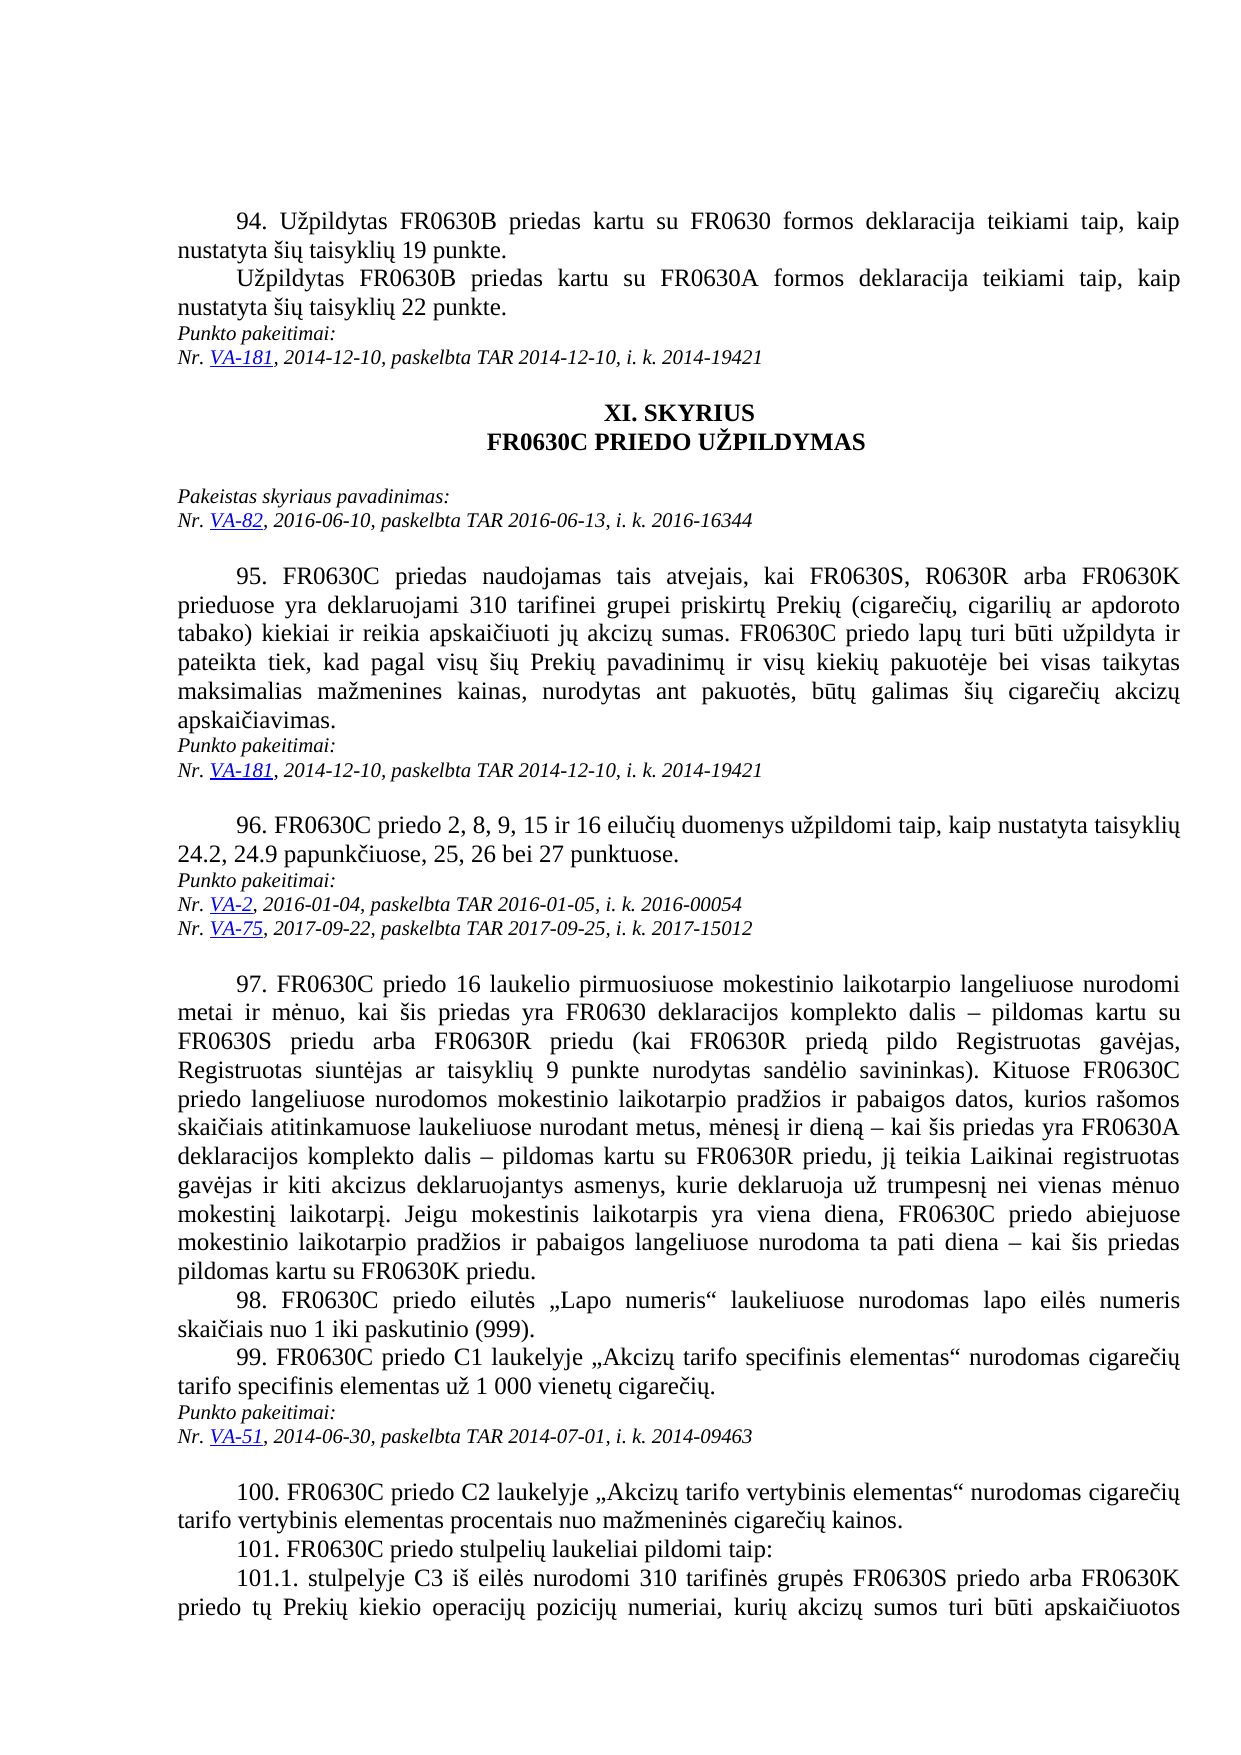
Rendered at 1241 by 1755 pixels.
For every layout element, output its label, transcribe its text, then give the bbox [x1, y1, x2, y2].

text Punkto pakeitimai: [177, 321, 1181, 345]
text 100. FR0630C priedo C2 laukelyje „Akcizų tarifo vertybinis elementas“ nurodomas cigarečių tarifo vertybinis elementas procentais nuo mažmeninės cigarečių kainos. [177, 1477, 1181, 1534]
text 101. FR0630C priedo stulpelių laukeliai pildomi taip: [177, 1534, 1181, 1563]
text 98. FR0630C priedo eilutės „Lapo numeris“ laukeliuose nurodomas lapo eilės numeris skaičiais nuo 1 iki paskutinio (999). [177, 1285, 1181, 1342]
text 97. FR0630C priedo 16 laukelio pirmuosiuose mokestinio laikotarpio langeliuose nurodomi metai ir mėnuo, kai šis priedas yra FR0630 deklaracijos komplekto dalis – pildomas kartu su FR0630S priedu arba FR0630R priedu (kai FR0630R priedą pildo Registruotas gavėjas, Registruotas siuntėjas ar taisyklių 9 punkte nurodytas sandėlio savininkas). Kituose FR0630C priedo langeliuose nurodomos mokestinio laikotarpio pradžios ir pabaigos datos, kurios rašomos skaičiais atitinkamuose laukeliuose nurodant metus, mėnesį ir dieną – kai šis priedas yra FR0630A deklaracijos komplekto dalis – pildomas kartu su FR0630R priedu, jį teikia Laikinai registruotas gavėjas ir kiti akcizus deklaruojantys asmenys, kurie deklaruoja už trumpesnį nei vienas mėnuo mokestinį laikotarpį. Jeigu mokestinis laikotarpis yra viena diena, FR0630C priedo abiejuose mokestinio laikotarpio pradžios ir pabaigos langeliuose nurodoma ta pati diena – kai šis priedas pildomas kartu su FR0630K priedu. [177, 969, 1181, 1285]
text 96. FR0630C priedo 2, 8, 9, 15 ir 16 eilučių duomenys užpildomi taip, kaip nustatyta taisyklių 24.2, 24.9 papunkčiuose, 25, 26 bei 27 punktuose. [177, 810, 1181, 868]
text Nr. VA-181, 2014-12-10, paskelbta TAR 2014-12-10, i. k. 2014-19421 [177, 345, 1181, 369]
text Užpildytas FR0630B priedas kartu su FR0630A formos deklaracija teikiami taip, kaip nustatyta šių taisyklių 22 punkte. [177, 263, 1181, 321]
text XI. SKYRIUS [177, 398, 1181, 427]
text Punkto pakeitimai: [177, 733, 1181, 757]
text Nr. VA-51, 2014-06-30, paskelbta TAR 2014-07-01, i. k. 2014-09463 [177, 1424, 1181, 1448]
text 99. FR0630C priedo C1 laukelyje „Akcizų tarifo specifinis elementas“ nurodomas cigarečių tarifo specifinis elementas už 1 000 vienetų cigarečių. [177, 1342, 1181, 1400]
text Nr. VA-75, 2017-09-22, paskelbta TAR 2017-09-25, i. k. 2017-15012 [177, 916, 1181, 940]
text Punkto pakeitimai: [177, 1400, 1181, 1424]
text Punkto pakeitimai: [177, 868, 1181, 892]
text FR0630C PRIEDO UŽPILDYMAS [177, 427, 1181, 455]
text Pakeistas skyriaus pavadinimas: [177, 484, 1181, 508]
text Nr. VA-2, 2016-01-04, paskelbta TAR 2016-01-05, i. k. 2016-00054 [177, 892, 1181, 916]
text 95. FR0630C priedas naudojamas tais atvejais, kai FR0630S, R0630R arba FR0630K prieduose yra deklaruojami 310 tarifinei grupei priskirtų Prekių (cigarečių, cigarilių ar apdoroto tabako) kiekiai ir reikia apskaičiuoti jų akcizų sumas. FR0630C priedo lapų turi būti užpildyta ir pateikta tiek, kad pagal visų šių Prekių pavadinimų ir visų kiekių pakuotėje bei visas taikytas maksimalias mažmenines kainas, nurodytas ant pakuotės, būtų galimas šių cigarečių akcizų apskaičiavimas. [177, 561, 1181, 733]
text 94. Užpildytas FR0630B priedas kartu su FR0630 formos deklaracija teikiami taip, kaip nustatyta šių taisyklių 19 punkte. [177, 206, 1181, 263]
text Nr. VA-181, 2014-12-10, paskelbta TAR 2014-12-10, i. k. 2014-19421 [177, 757, 1181, 782]
text 101.1. stulpelyje C3 iš eilės nurodomi 310 tarifinės grupės FR0630S priedo arba FR0630K priedo tų Prekių kiekio operacijų pozicijų numeriai, kurių akcizų sumos turi būti apskaičiuotos [177, 1563, 1181, 1621]
text Nr. VA-82, 2016-06-10, paskelbta TAR 2016-06-13, i. k. 2016-16344 [177, 508, 1181, 532]
